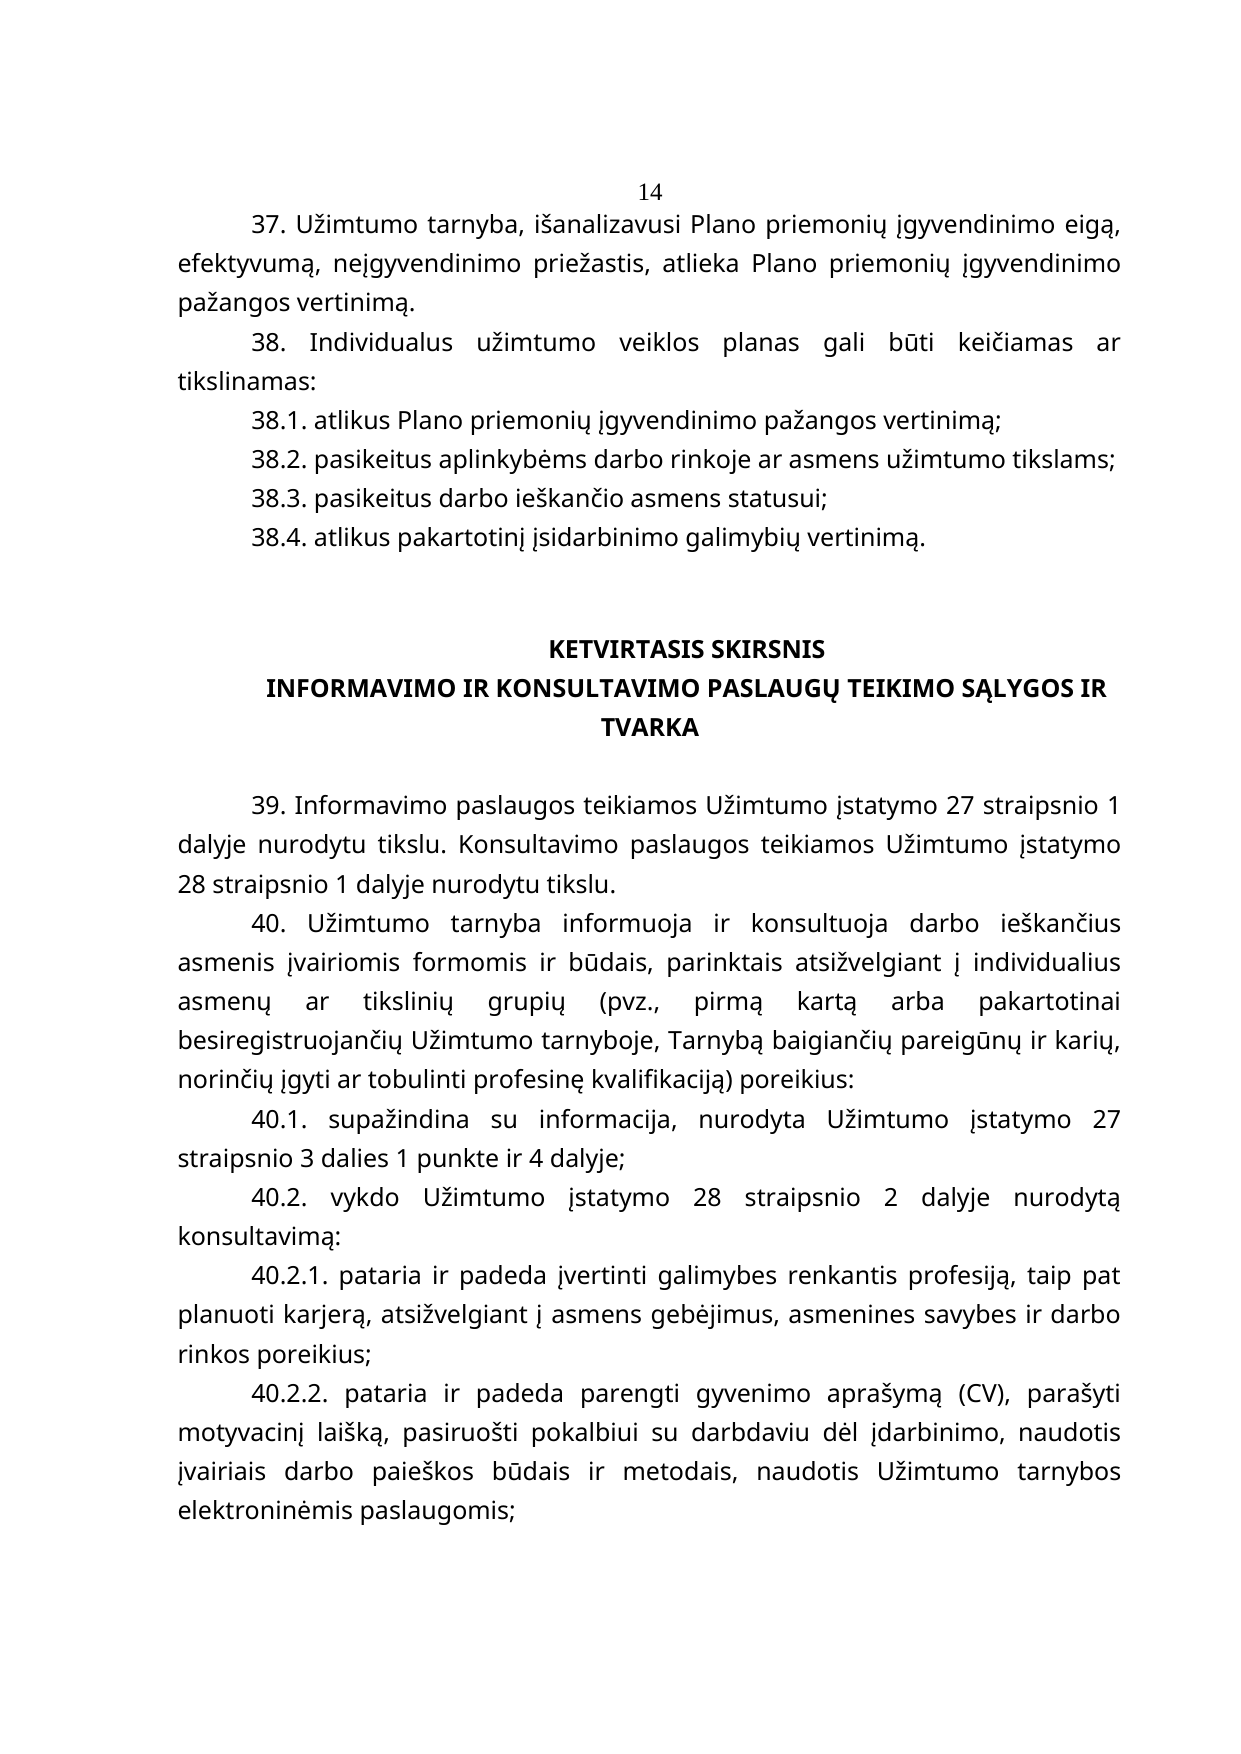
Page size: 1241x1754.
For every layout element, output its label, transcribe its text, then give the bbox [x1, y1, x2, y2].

text KETVIRTASIS SKIRSNIS [177, 631, 1122, 665]
text 39. Informavimo paslaugos teikiamos Užimtumo įstatymo 27 straipsnio 1 dalyje nurodytu tikslu. Konsultavimo paslaugos teikiamos Užimtumo įstatymo 28 straipsnio 1 dalyje nurodytu tikslu. [177, 788, 1122, 900]
text 38.1. atlikus Plano priemonių įgyvendinimo pažangos vertinimą; [177, 402, 1122, 437]
text 40.1. supažindina su informacija, nurodyta Užimtumo įstatymo 27 straipsnio 3 dalies 1 punkte ir 4 dalyje; [177, 1101, 1122, 1174]
text 38.3. pasikeitus darbo ieškančio asmens statusui; [177, 481, 1122, 515]
text 38.2. pasikeitus aplinkybėms darbo rinkoje ar asmens užimtumo tikslams; [177, 442, 1122, 476]
text 38. Individualus užimtumo veiklos planas gali būti keičiamas ar tikslinamas: [177, 324, 1122, 397]
text INFORMAVIMO IR KONSULTAVIMO PASLAUGŲ TEIKIMO SĄLYGOS IR TVARKA [177, 671, 1122, 744]
text 40.2.1. pataria ir padeda įvertinti galimybes renkantis profesiją, taip pat planuoti karjerą, atsižvelgiant į asmens gebėjimus, asmenines savybes ir darbo rinkos poreikius; [177, 1258, 1122, 1370]
text 37. Užimtumo tarnyba, išanalizavusi Plano priemonių įgyvendinimo eigą, efektyvumą, neįgyvendinimo priežastis, atlieka Plano priemonių įgyvendinimo pažangos vertinimą. [177, 207, 1122, 319]
text 40.2.2. pataria ir padeda parengti gyvenimo aprašymą (CV), parašyti motyvacinį laišką, pasiruošti pokalbiui su darbdaviu dėl įdarbinimo, naudotis įvairiais darbo paieškos būdais ir metodais, naudotis Užimtumo tarnybos elektroninėmis paslaugomis; [177, 1376, 1122, 1527]
text 38.4. atlikus pakartotinį įsidarbinimo galimybių vertinimą. [177, 520, 1122, 554]
text 40. Užimtumo tarnyba informuoja ir konsultuoja darbo ieškančius asmenis įvairiomis formomis ir būdais, parinktais atsižvelgiant į individualius asmenų ar tikslinių grupių (pvz., pirmą kartą arba pakartotinai besiregistruojančių Užimtumo tarnyboje, Tarnybą baigiančių pareigūnų ir karių, norinčių įgyti ar tobulinti profesinę kvalifikaciją) poreikius: [177, 906, 1122, 1096]
text 40.2. vykdo Užimtumo įstatymo 28 straipsnio 2 dalyje nurodytą konsultavimą: [177, 1180, 1122, 1253]
